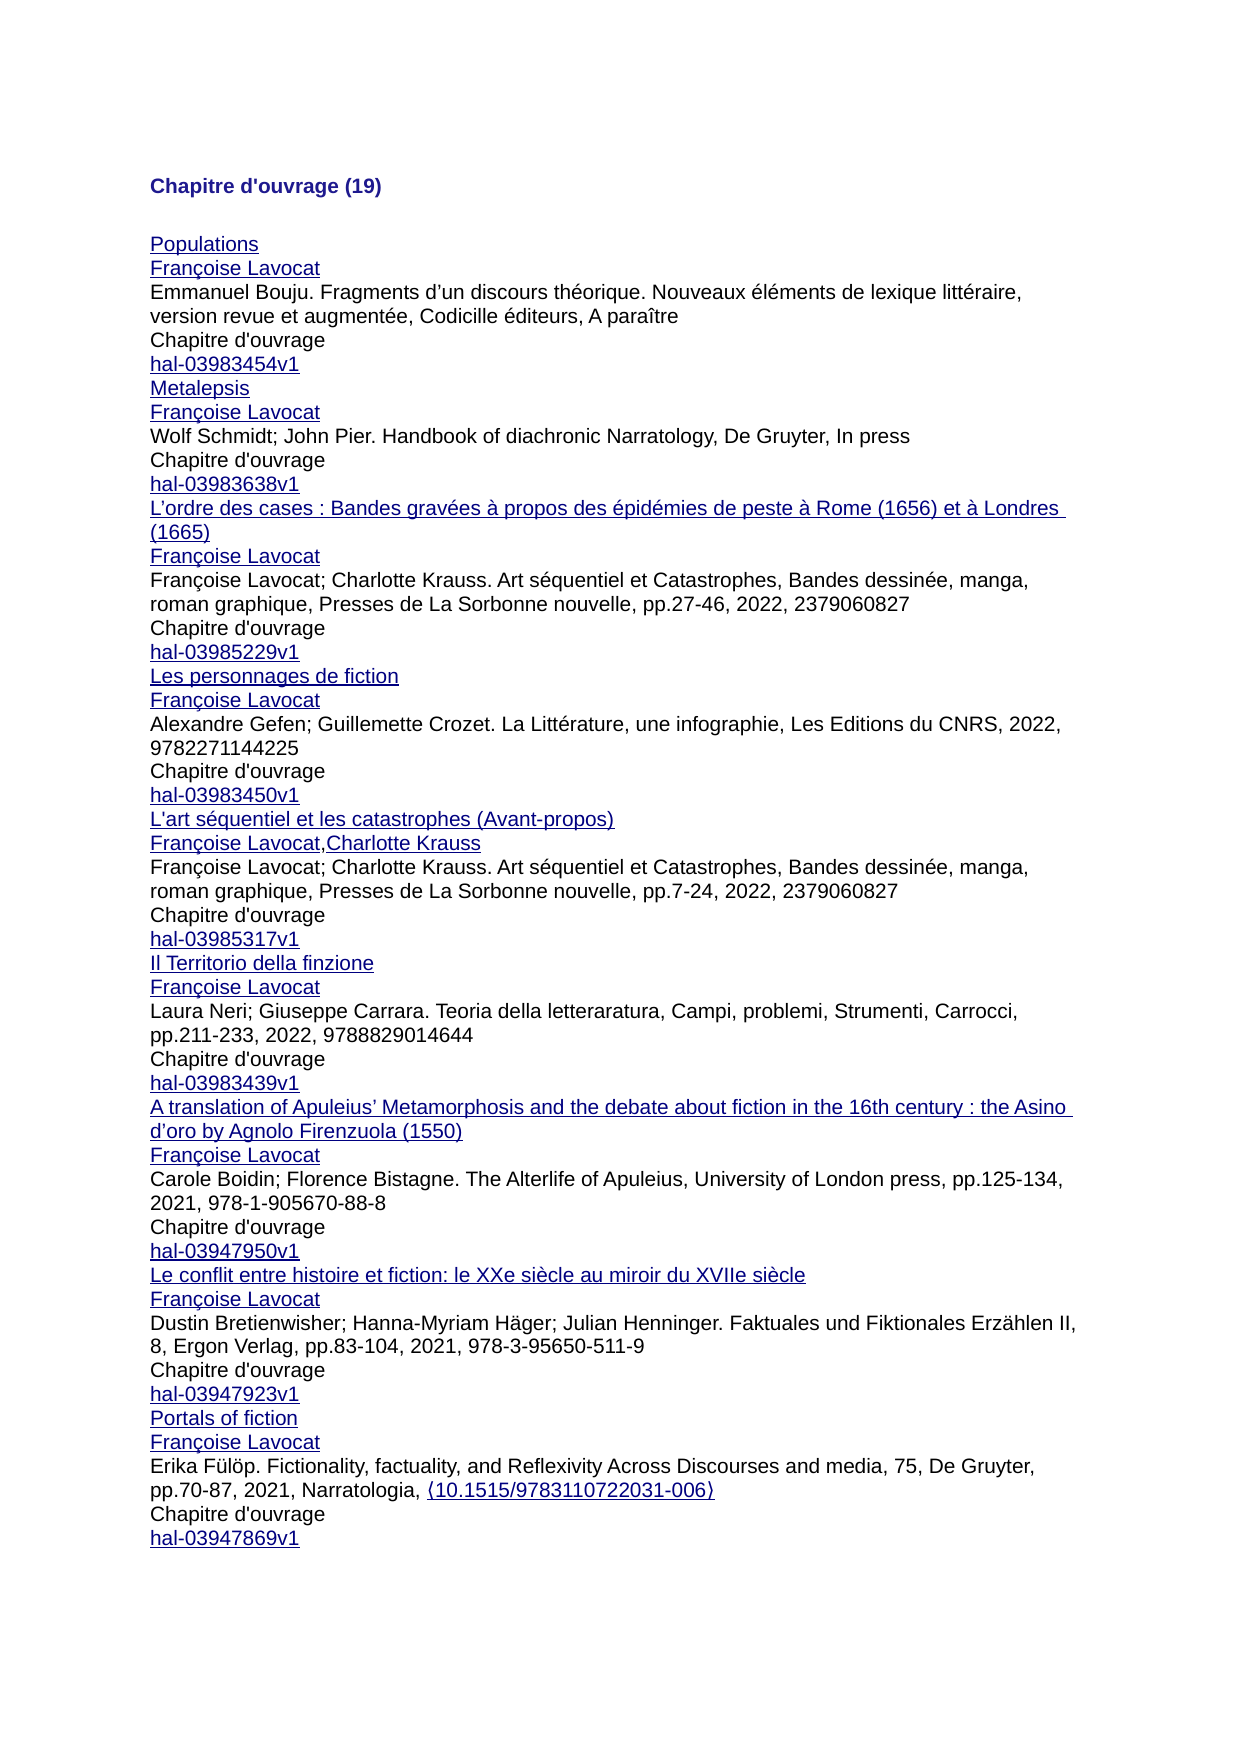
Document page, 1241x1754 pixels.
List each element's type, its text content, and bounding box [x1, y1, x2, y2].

table_cell Le conflit entre histoire et fiction: le XXe siècle au miroir du XVIIe siècle Françoise Lavocat Dustin Bretienwisher; Hanna-Myriam Häger; Julian Henninger. Faktuales und Fiktionales Erzählen II, 8, Ergon Verlag, pp.83-104, 2021, 978-3-95650-511-9 Chapitre d'ouvrage hal-03947923v1 [150, 1263, 1090, 1406]
subtitle Chapitre d'ouvrage (19) [150, 174, 1090, 198]
table_cell Portals of fiction Françoise Lavocat Erika Fülöp. Fictionality, factuality, and Reflexivity Across Discourses and media, 75, De Gruyter, pp.70-87, 2021, Narratologia, ⟨10.1515/9783110722031-006⟩ Chapitre d'ouvrage hal-03947869v1 [150, 1406, 1090, 1550]
table_cell L’ordre des cases : Bandes gravées à propos des épidémies de peste à Rome (1656) et à Londres (1665) Françoise Lavocat Françoise Lavocat; Charlotte Krauss. Art séquentiel et Catastrophes, Bandes dessinée, manga, roman graphique, Presses de La Sorbonne nouvelle, pp.27-46, 2022, 2379060827 Chapitre d'ouvrage hal-03985229v1 [150, 496, 1090, 663]
table_cell Metalepsis Françoise Lavocat Wolf Schmidt; John Pier. Handbook of diachronic Narratology, De Gruyter, In press Chapitre d'ouvrage hal-03983638v1 [150, 376, 1090, 496]
table_cell A translation of Apuleius’ Metamorphosis and the debate about fiction in the 16th century : the Asino d’oro by Agnolo Firenzuola (1550) Françoise Lavocat Carole Boidin; Florence Bistagne. The Alterlife of Apuleius, University of London press, pp.125-134, 2021, 978-1-905670-88-8 Chapitre d'ouvrage hal-03947950v1 [150, 1095, 1090, 1262]
table_cell Les personnages de fiction Françoise Lavocat Alexandre Gefen; Guillemette Crozet. La Littérature, une infographie, Les Editions du CNRS, 2022, 9782271144225 Chapitre d'ouvrage hal-03983450v1 [150, 664, 1090, 807]
table_header Populations Françoise Lavocat Emmanuel Bouju. Fragments d’un discours théorique. Nouveaux éléments de lexique littéraire, version revue et augmentée, Codicille éditeurs, A paraître Chapitre d'ouvrage hal-03983454v1 [150, 232, 1090, 376]
table_cell Il Territorio della finzione Françoise Lavocat Laura Neri; Giuseppe Carrara. Teoria della letteraratura, Campi, problemi, Strumenti, Carrocci, pp.211-233, 2022, 9788829014644 Chapitre d'ouvrage hal-03983439v1 [150, 951, 1090, 1095]
table_cell L'art séquentiel et les catastrophes (Avant-propos) Françoise Lavocat,Charlotte Krauss Françoise Lavocat; Charlotte Krauss. Art séquentiel et Catastrophes, Bandes dessinée, manga, roman graphique, Presses de La Sorbonne nouvelle, pp.7-24, 2022, 2379060827 Chapitre d'ouvrage hal-03985317v1 [150, 807, 1090, 951]
